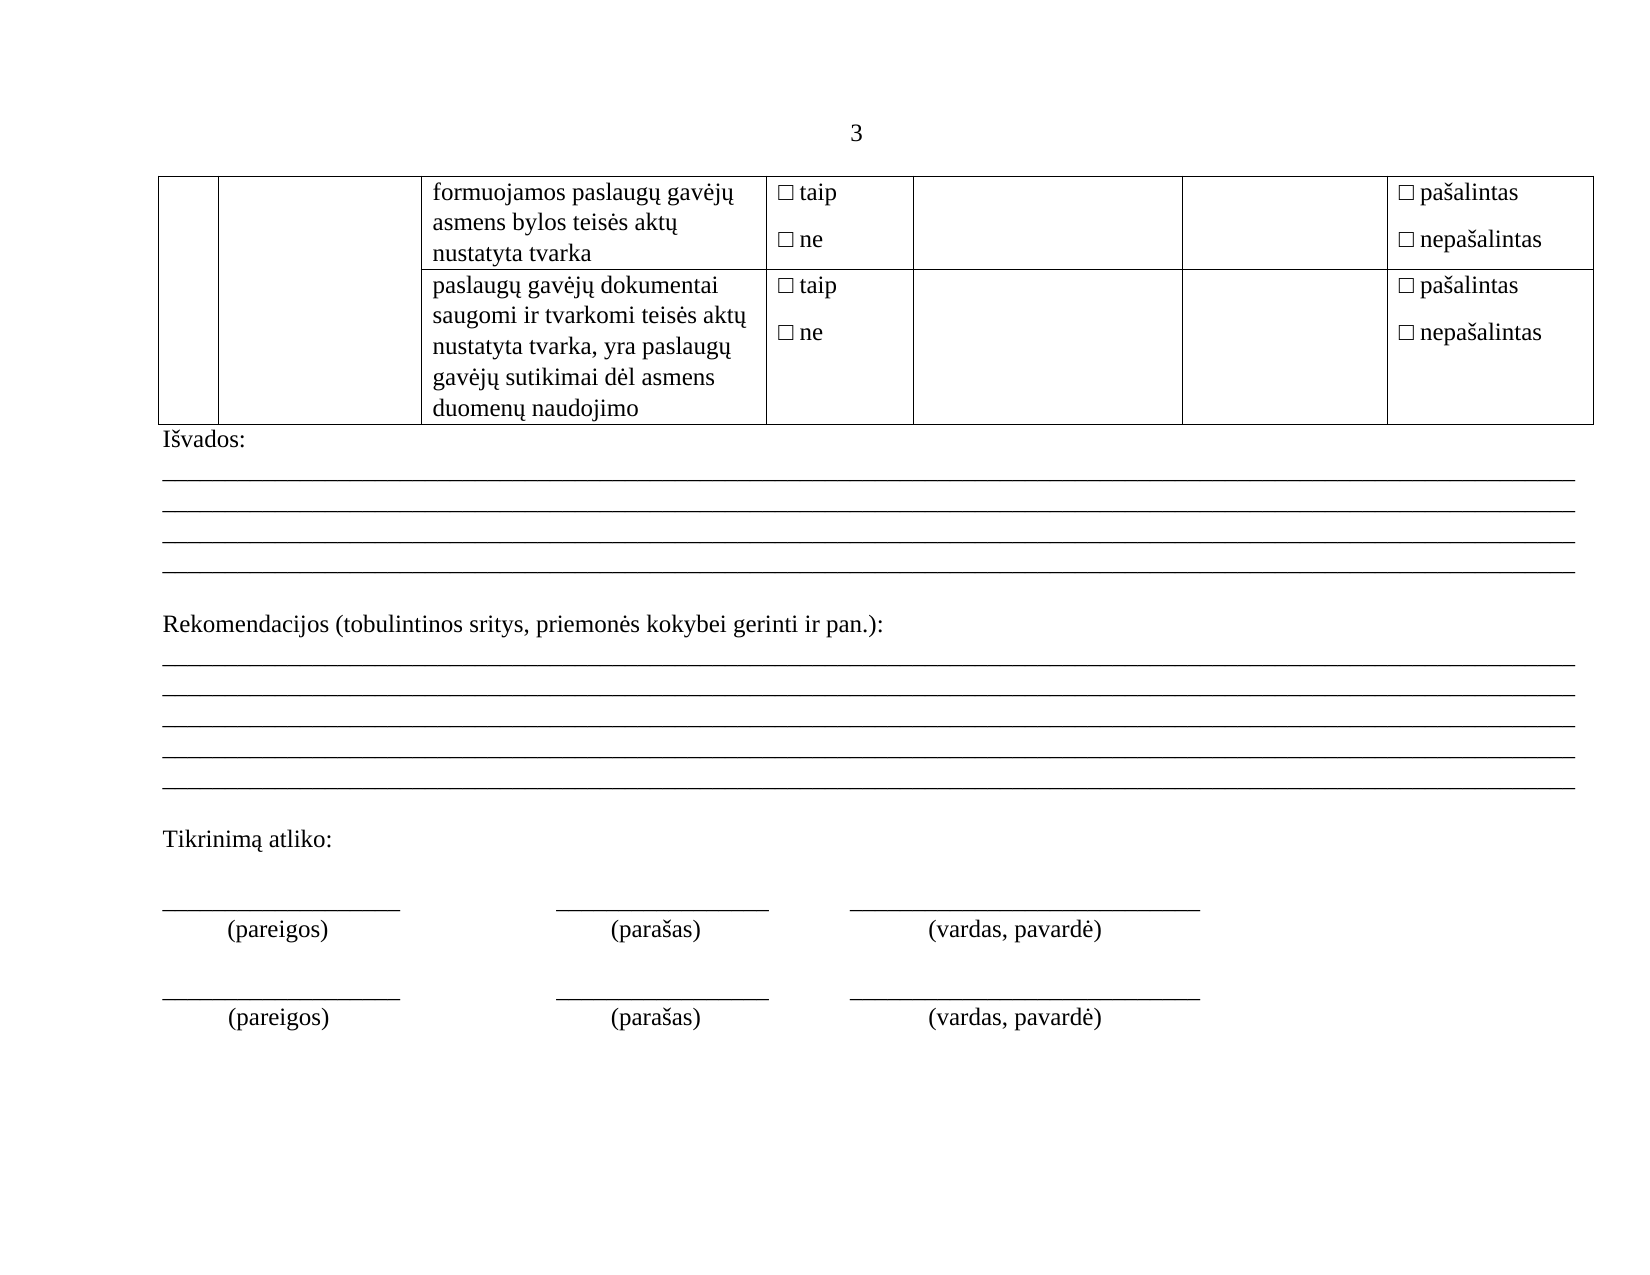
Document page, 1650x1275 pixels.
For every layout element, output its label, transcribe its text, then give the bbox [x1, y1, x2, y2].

text _________________________________________________________________________________________________________________ [162, 517, 1595, 546]
text Tikrinimą atliko: [118, 824, 1595, 853]
text Rekomendacijos (tobulintinos sritys, priemonės kokybei gerinti ir pan.): [118, 609, 1595, 638]
table_cell □ taip □ ne [767, 270, 913, 423]
table_cell [914, 270, 1182, 423]
text (pareigos) (parašas) (vardas, pavardė) [118, 914, 1595, 943]
text _________________________________________________________________________________________________________________ [162, 455, 1595, 484]
text _________________________________________________________________________________________________________________ [162, 547, 1595, 576]
text _________________________________________________________________________________________________________________ [118, 701, 1595, 730]
table_cell [159, 177, 218, 423]
table_cell [1183, 270, 1387, 423]
text _________________________________________________________________________________________________________________ [118, 640, 1595, 668]
table_cell [219, 177, 421, 423]
table_cell □ pašalintas □ nepašalintas [1388, 270, 1593, 423]
text _________________________________________________________________________________________________________________ [162, 486, 1595, 515]
table_cell paslaugų gavėjų dokumentai saugomi ir tvarkomi teisės aktų nustatyta tvarka, yra paslaugų gavėjų sutikimai dėl asmens duomenų naudojimo [422, 270, 766, 423]
table_cell □ taip □ ne [767, 177, 913, 269]
table_cell □ pašalintas □ nepašalintas [1388, 177, 1593, 269]
text _________________________________________________________________________________________________________________ [118, 763, 1595, 791]
text ___________________ _________________ ____________________________ [118, 974, 1595, 1002]
table_cell formuojamos paslaugų gavėjų asmens bylos teisės aktų nustatyta tvarka [422, 177, 766, 269]
text Išvados: [118, 424, 1595, 453]
table_cell [1183, 177, 1387, 269]
text _________________________________________________________________________________________________________________ [118, 732, 1595, 761]
table_cell [914, 177, 1182, 269]
text (pareigos) (parašas) (vardas, pavardė) [118, 1002, 1595, 1031]
text _________________________________________________________________________________________________________________ [118, 670, 1595, 699]
text ___________________ _________________ ____________________________ [118, 886, 1595, 914]
